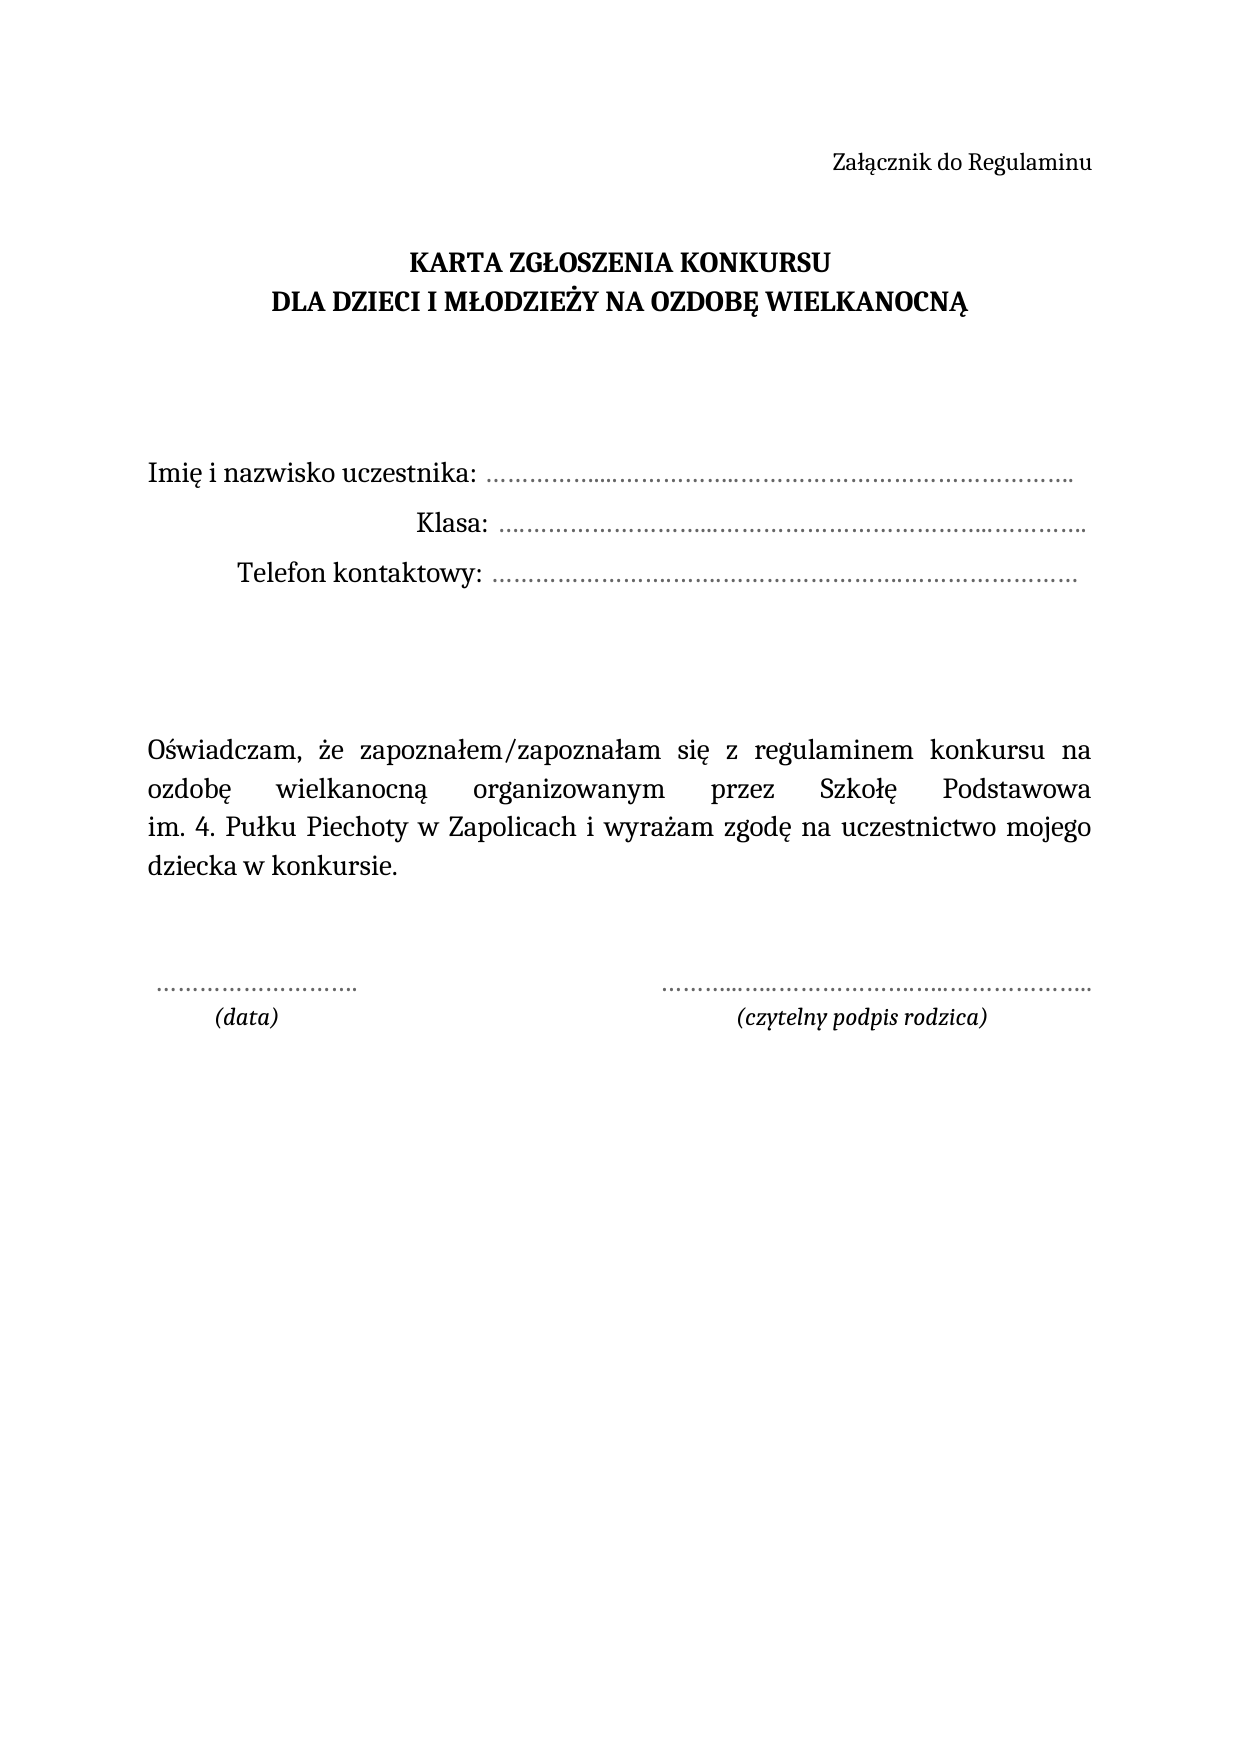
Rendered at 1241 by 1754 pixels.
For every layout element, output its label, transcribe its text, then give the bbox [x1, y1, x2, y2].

text (data) (czytelny podpis rodzica) [148, 1003, 1093, 1032]
text Załącznik do Regulaminu [148, 148, 1093, 176]
text DLA DZIECI I MŁODZIEŻY na ozdobę wielkanocną [148, 285, 1093, 319]
text Telefon kontaktowy: …………………….…….…………………….…………………… [148, 557, 1093, 590]
text Imię i nazwisko uczestnika: ……………....……………..………………………………………. [148, 456, 1093, 489]
text Klasa: ….……………………...………………………………..…………. [148, 506, 1093, 540]
text ………………………. ………...…..……………….…..……………….. [148, 965, 1093, 998]
text Oświadczam, że zapoznałem/zapoznałam się z regulaminem konkursu na ozdobę wielkanocną organizowanym przez Szkołę Podstawowa im. 4. Pułku Piechoty w Zapolicach i wyrażam zgodę na uczestnictwo mojego dziecka w konkursie. [148, 733, 1093, 883]
text Karta zgłoszenia konkursu [148, 247, 1093, 280]
